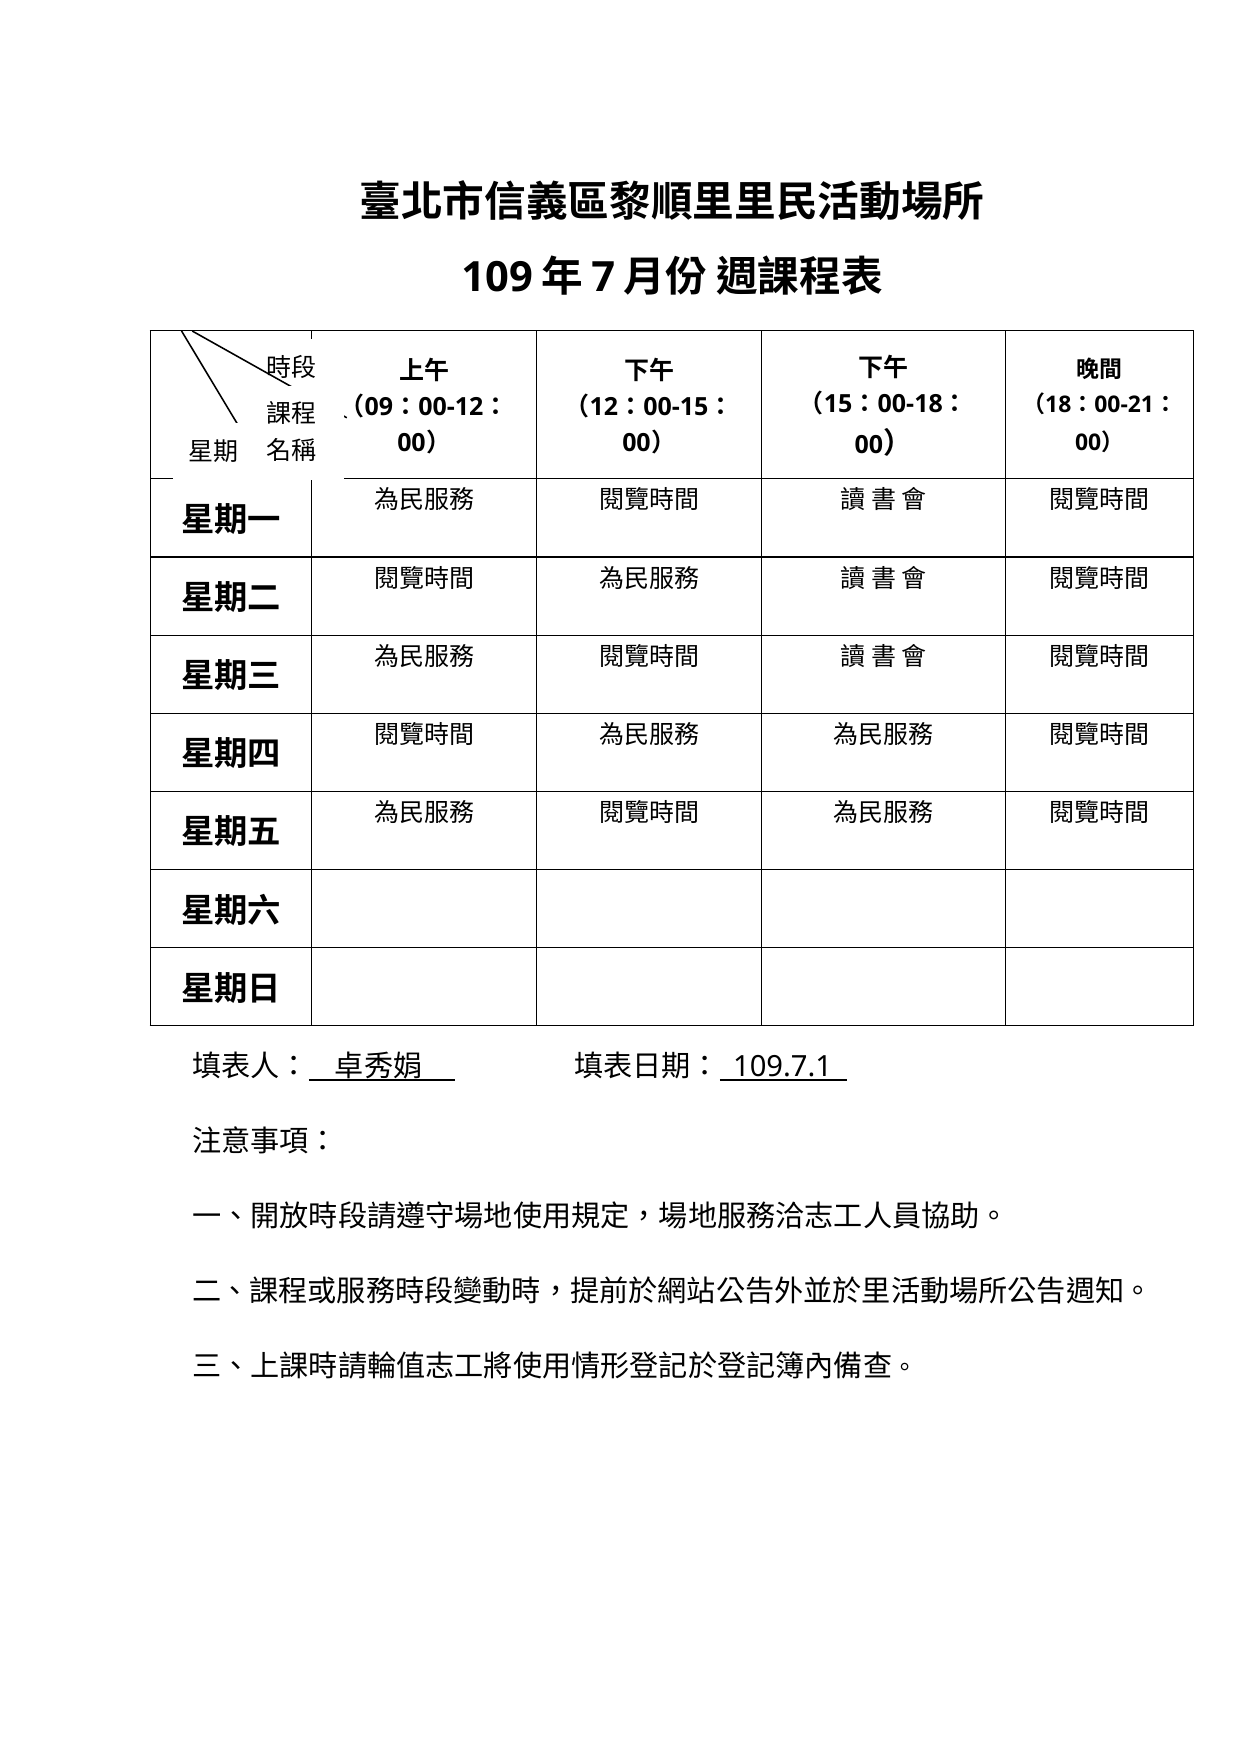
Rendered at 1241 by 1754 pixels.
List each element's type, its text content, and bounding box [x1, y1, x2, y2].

table_cell 閱覽時間 [1006, 714, 1193, 791]
table_cell 讀 書 會 [762, 558, 1005, 634]
table_cell 為民服務 [537, 714, 761, 791]
table_cell 為民服務 [762, 792, 1005, 869]
table_cell 閱覽時間 [312, 558, 536, 634]
table_cell 星期三 [151, 636, 311, 713]
table_header 下午 （12：00-15：00） [537, 331, 761, 478]
table_cell 讀 書 會 [762, 479, 1005, 556]
table_cell 為民服務 [312, 792, 536, 869]
table_cell 讀 書 會 [762, 636, 1005, 713]
text 臺北市信義區黎順里里民活動場所 [192, 161, 1152, 236]
text 注意事項： [192, 1101, 1152, 1176]
table_cell [537, 948, 761, 1025]
table_cell 閱覽時間 [1006, 792, 1193, 869]
text 填表人： 卓秀娟 填表日期： 109.7.1 [192, 1026, 1152, 1101]
table_cell 星期二 [151, 558, 311, 634]
table_cell 閱覽時間 [537, 636, 761, 713]
text 一、開放時段請遵守場地使用規定，場地服務洽志工人員協助。 [192, 1176, 1152, 1251]
table_cell 閱覽時間 [312, 714, 536, 791]
table_cell 閱覽時間 [1006, 558, 1193, 634]
table_cell 星期日 [151, 948, 311, 1025]
table_header 下午 （15：00-18：00） [762, 331, 1005, 478]
table_cell [762, 870, 1005, 947]
table_cell [537, 870, 761, 947]
table_cell 閱覽時間 [1006, 479, 1193, 556]
table_cell [762, 948, 1005, 1025]
table_cell [1006, 870, 1193, 947]
table_cell 為民服務 [537, 558, 761, 634]
table_cell 星期五 [151, 792, 311, 869]
table_cell 星期四 [151, 714, 311, 791]
table_cell 星期一 [151, 479, 311, 556]
text 三、上課時請輪值志工將使用情形登記於登記簿內備查。 [192, 1326, 1152, 1401]
table_cell [312, 870, 536, 947]
table_cell 閱覽時間 [1006, 636, 1193, 713]
table_header 上午 （09：00-12：00） [312, 331, 536, 478]
table_header 晚間 （18：00-21：00） [1006, 331, 1193, 478]
table_cell 星期六 [151, 870, 311, 947]
table_cell 閱覽時間 [537, 479, 761, 556]
table_header [151, 331, 344, 480]
table_cell 為民服務 [762, 714, 1005, 791]
table_cell 為民服務 [312, 636, 536, 713]
table_cell [1006, 948, 1193, 1025]
text 二、課程或服務時段變動時，提前於網站公告外並於里活動場所公告週知。 [192, 1251, 1152, 1326]
table_cell [312, 948, 536, 1025]
table_cell 為民服務 [312, 479, 536, 556]
text 109年7月份 週課程表 [192, 236, 1152, 311]
table_cell 閱覽時間 [537, 792, 761, 869]
